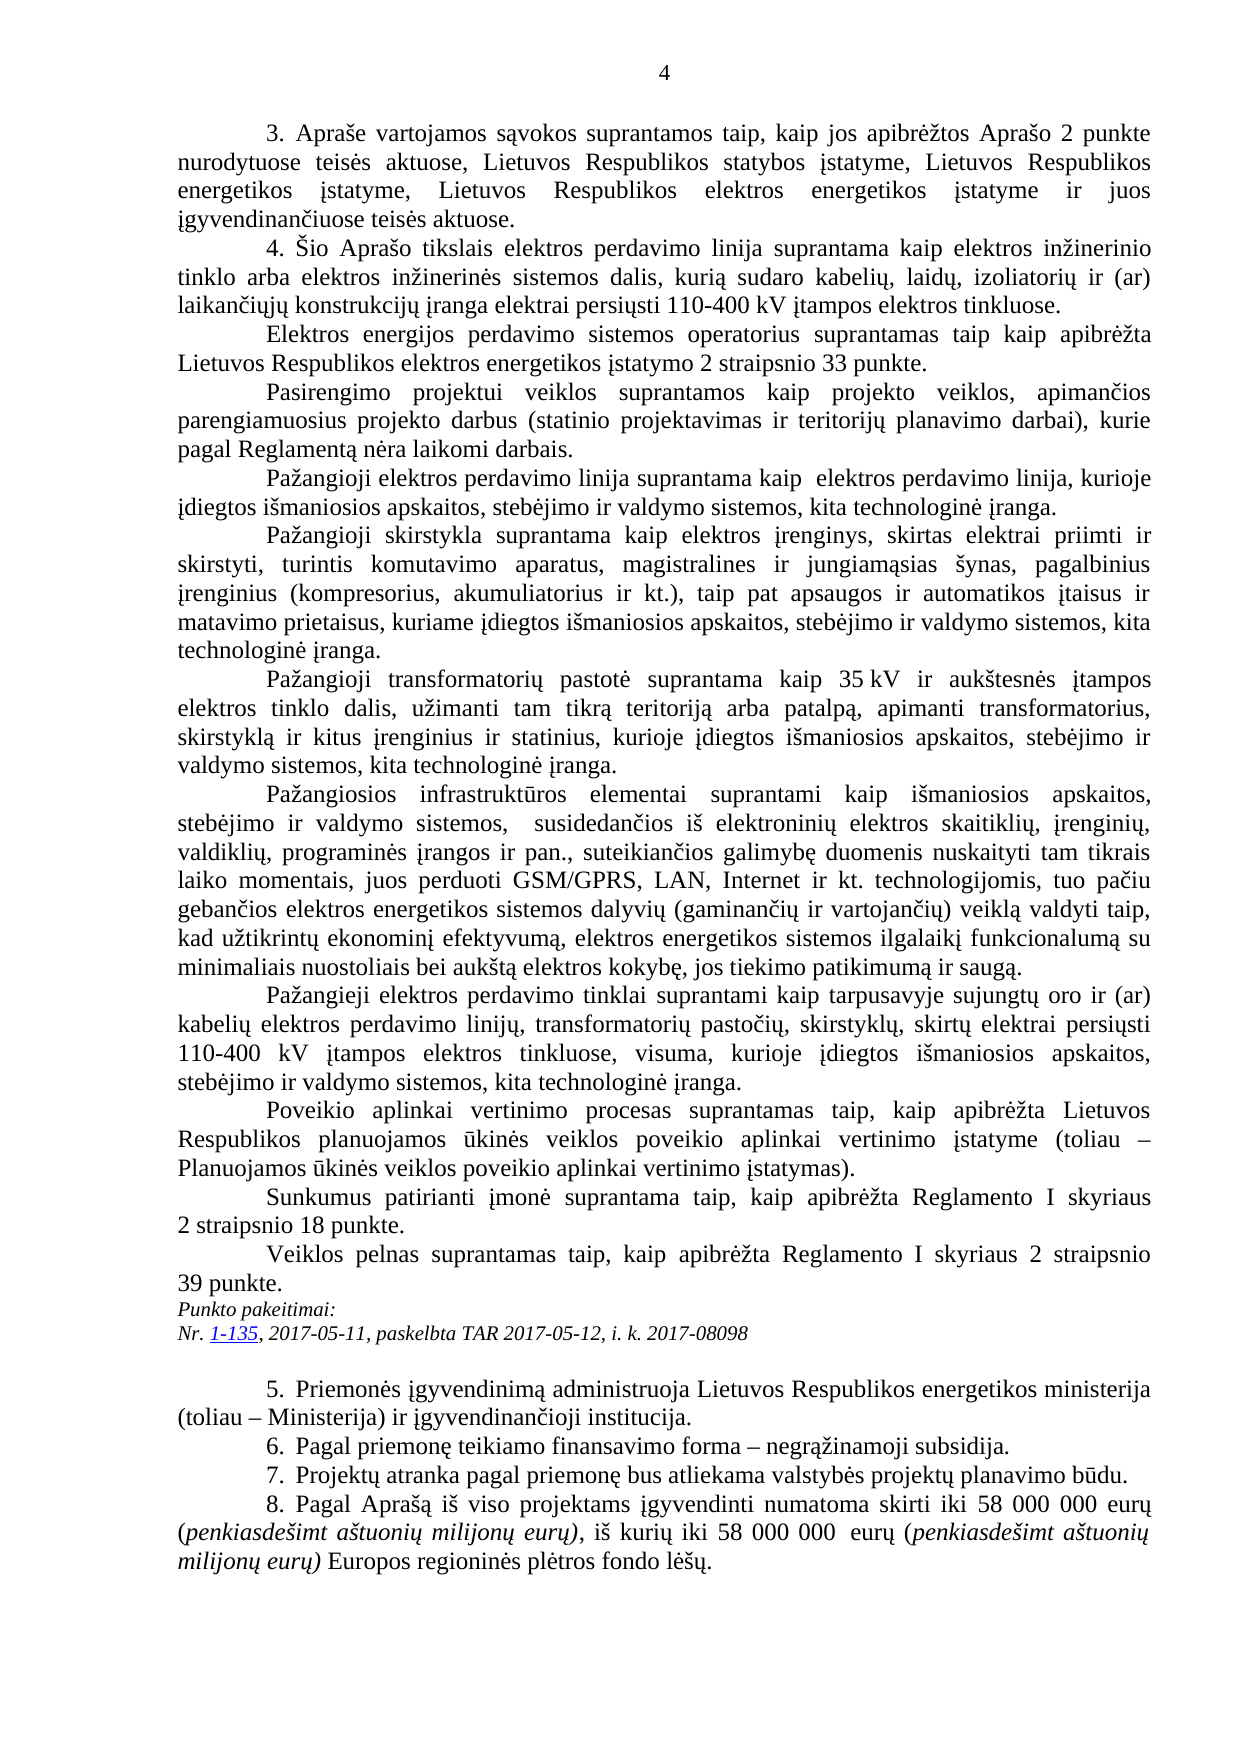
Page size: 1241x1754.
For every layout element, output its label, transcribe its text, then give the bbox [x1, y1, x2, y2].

text Pažangioji skirstykla suprantama kaip elektros įrenginys, skirtas elektrai priimti ir skirstyti, turintis komutavimo aparatus, magistralines ir jungiamąsias šynas, pagalbinius įrenginius (kompresorius, akumuliatorius ir kt.), taip pat apsaugos ir automatikos įtaisus ir matavimo prietaisus, kuriame įdiegtos išmaniosios apskaitos, stebėjimo ir valdymo sistemos, kita technologinė įranga. [177, 521, 1152, 664]
text Nr. 1-135, 2017-05-11, paskelbta TAR 2017-05-12, i. k. 2017-08098 [177, 1321, 1152, 1345]
text Sunkumus patirianti įmonė suprantama taip, kaip apibrėžta Reglamento I skyriaus 2 straipsnio 18 punkte. [177, 1182, 1152, 1239]
text Pažangiosios infrastruktūros elementai suprantami kaip išmaniosios apskaitos, stebėjimo ir valdymo sistemos, susidedančios iš elektroninių elektros skaitiklių, įrenginių, valdiklių, programinės įrangos ir pan., suteikiančios galimybę duomenis nuskaityti tam tikrais laiko momentais, juos perduoti GSM/GPRS, LAN, Internet ir kt. technologijomis, tuo pačiu gebančios elektros energetikos sistemos dalyvių (gaminančių ir vartojančių) veiklą valdyti taip, kad užtikrintų ekonominį efektyvumą, elektros energetikos sistemos ilgalaikį funkcionalumą su minimaliais nuostoliais bei aukštą elektros kokybę, jos tiekimo patikimumą ir saugą. [177, 779, 1152, 981]
text 8. Pagal Aprašą iš viso projektams įgyvendinti numatoma skirti iki 58 000 000 eurų (penkiasdešimt aštuonių milijonų eurų), iš kurių iki 58 000 000 eurų (penkiasdešimt aštuonių milijonų eurų) Europos regioninės plėtros fondo lėšų. [177, 1489, 1152, 1575]
text Veiklos pelnas suprantamas taip, kaip apibrėžta Reglamento I skyriaus 2 straipsnio 39 punkte. [177, 1239, 1152, 1297]
text Elektros energijos perdavimo sistemos operatorius suprantamas taip kaip apibrėžta Lietuvos Respublikos elektros energetikos įstatymo 2 straipsnio 33 punkte. [177, 319, 1152, 377]
text Pasirengimo projektui veiklos suprantamos kaip projekto veiklos, apimančios parengiamuosius projekto darbus (statinio projektavimas ir teritorijų planavimo darbai), kurie pagal Reglamentą nėra laikomi darbais. [177, 377, 1152, 463]
text Pažangioji transformatorių pastotė suprantama kaip 35 kV ir aukštesnės įtampos elektros tinklo dalis, užimanti tam tikrą teritoriją arba patalpą, apimanti transformatorius, skirstyklą ir kitus įrenginius ir statinius, kurioje įdiegtos išmaniosios apskaitos, stebėjimo ir valdymo sistemos, kita technologinė įranga. [177, 664, 1152, 779]
text Pažangieji elektros perdavimo tinklai suprantami kaip tarpusavyje sujungtų oro ir (ar) kabelių elektros perdavimo linijų, transformatorių pastočių, skirstyklų, skirtų elektrai persiųsti 110-400 kV įtampos elektros tinkluose, visuma, kurioje įdiegtos išmaniosios apskaitos, stebėjimo ir valdymo sistemos, kita technologinė įranga. [177, 981, 1152, 1096]
text 4. Šio Aprašo tikslais elektros perdavimo linija suprantama kaip elektros inžinerinio tinklo arba elektros inžinerinės sistemos dalis, kurią sudaro kabelių, laidų, izoliatorių ir (ar) laikančiųjų konstrukcijų įranga elektrai persiųsti 110-400 kV įtampos elektros tinkluose. [177, 233, 1152, 319]
text Poveikio aplinkai vertinimo procesas suprantamas taip, kaip apibrėžta Lietuvos Respublikos planuojamos ūkinės veiklos poveikio aplinkai vertinimo įstatyme (toliau – Planuojamos ūkinės veiklos poveikio aplinkai vertinimo įstatymas). [177, 1096, 1152, 1182]
text Punkto pakeitimai: [177, 1297, 1152, 1321]
text 5. Priemonės įgyvendinimą administruoja Lietuvos Respublikos energetikos ministerija (toliau – Ministerija) ir įgyvendinančioji institucija. [177, 1374, 1152, 1431]
text 3. Apraše vartojamos sąvokos suprantamos taip, kaip jos apibrėžtos Aprašo 2 punkte nurodytuose teisės aktuose, Lietuvos Respublikos statybos įstatyme, Lietuvos Respublikos energetikos įstatyme, Lietuvos Respublikos elektros energetikos įstatyme ir juos įgyvendinančiuose teisės aktuose. [177, 118, 1152, 233]
text 6. Pagal priemonę teikiamo finansavimo forma – negrąžinamoji subsidija. [177, 1431, 1152, 1460]
text 7. Projektų atranka pagal priemonę bus atliekama valstybės projektų planavimo būdu. [177, 1460, 1152, 1489]
text Pažangioji elektros perdavimo linija suprantama kaip elektros perdavimo linija, kurioje įdiegtos išmaniosios apskaitos, stebėjimo ir valdymo sistemos, kita technologinė įranga. [177, 463, 1152, 521]
